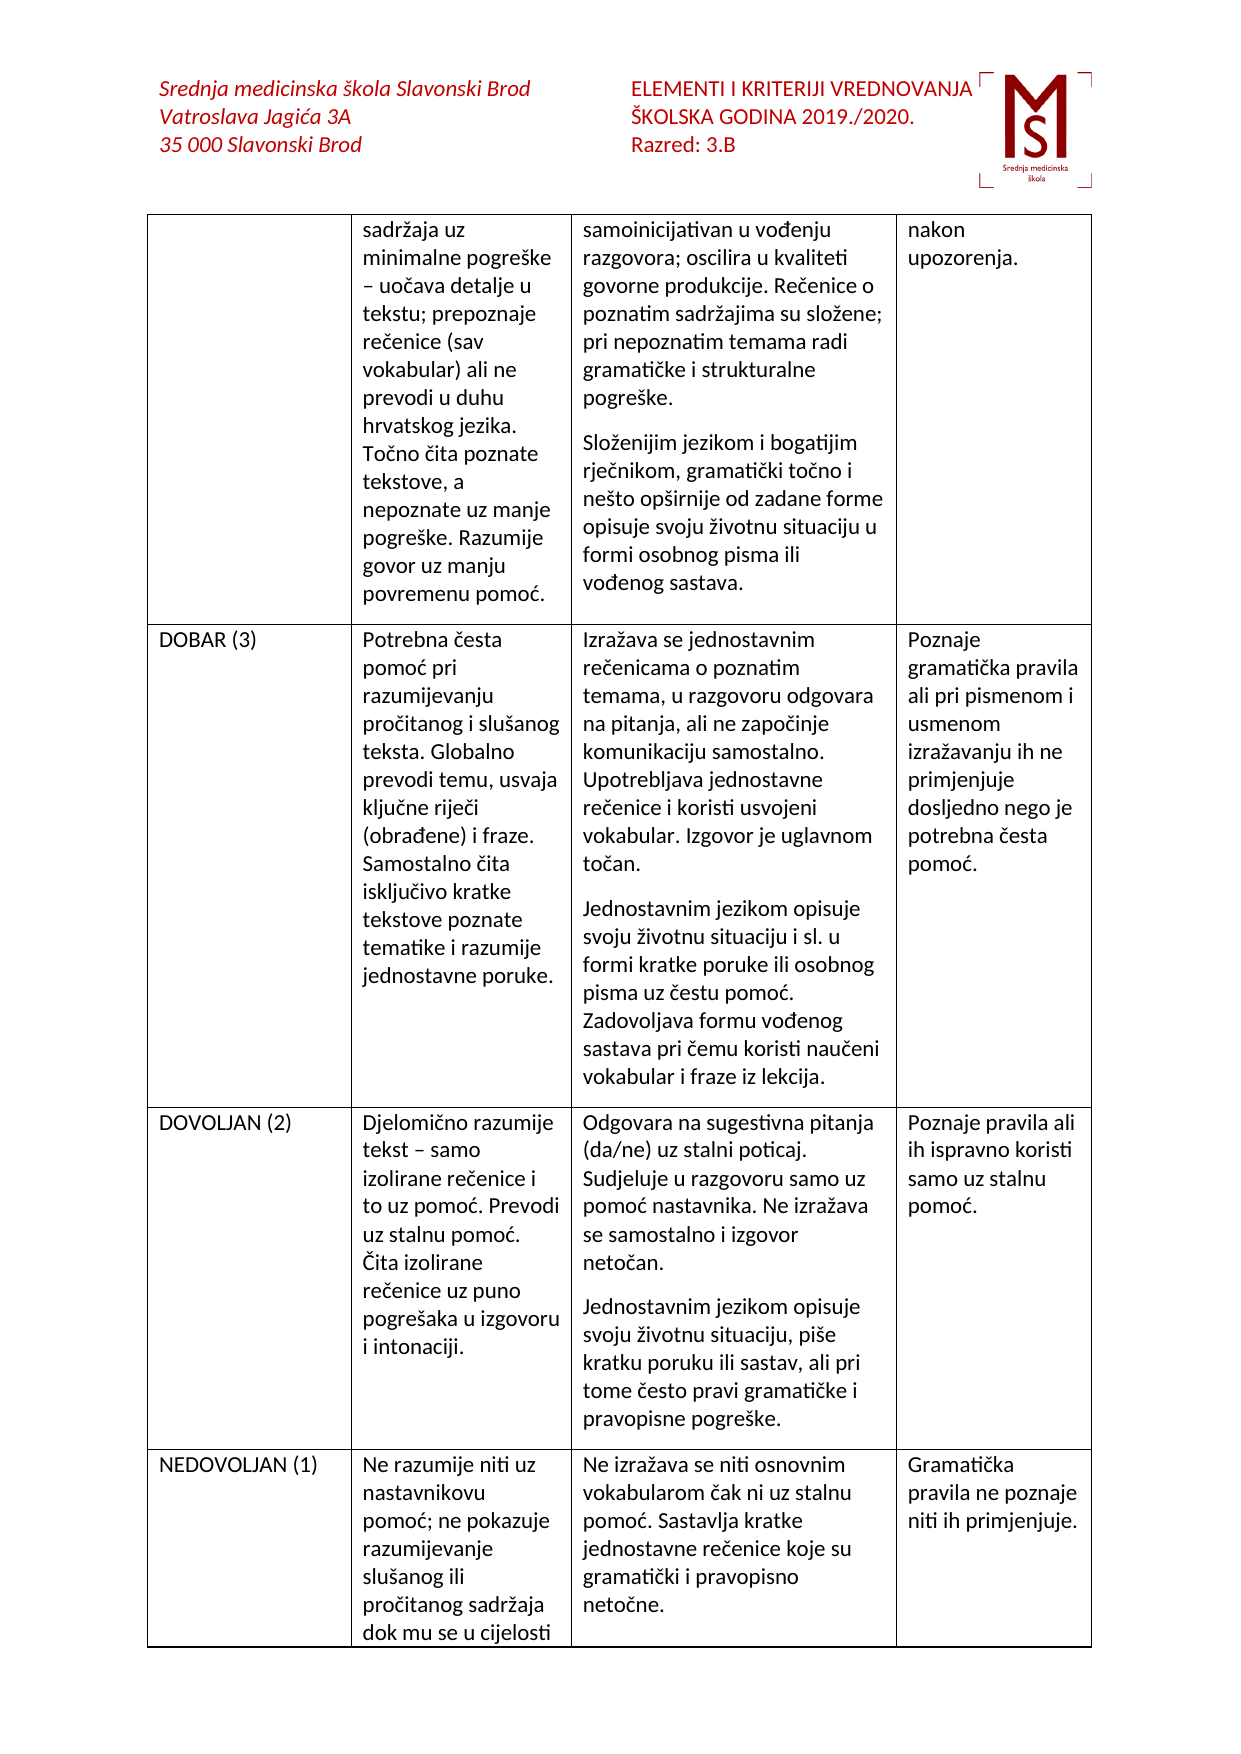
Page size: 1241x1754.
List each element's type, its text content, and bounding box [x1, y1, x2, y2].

table_cell nakon upozorenja. [897, 215, 1091, 624]
table_cell Potrebna česta pomoć pri razumijevanju pročitanog i slušanog teksta. Globalno prevodi temu, usvaja ključne riječi (obrađene) i fraze. Samostalno čita isključivo kratke tekstove poznate tematike i razumije jednostavne poruke. [352, 625, 571, 1107]
table_cell Ne izražava se niti osnovnim vokabularom čak ni uz stalnu pomoć. Sastavlja kratke jednostavne rečenice koje su gramatički i pravopisno netočne. [572, 1450, 896, 1646]
table_cell NEDOVOLJAN (1) [148, 1450, 351, 1646]
table_cell DOVOLJAN (2) [148, 1108, 351, 1449]
table_cell samoinicijativan u vođenju razgovora; oscilira u kvaliteti govorne produkcije. Rečenice o poznatim sadržajima su složene; pri nepoznatim temama radi gramatičke i strukturalne pogreške. Složenijim jezikom i bogatijim rječnikom, gramatički točno i nešto opširnije od zadane forme opisuje svoju životnu situaciju u formi osobnog pisma ili vođenog sastava. [572, 215, 896, 624]
table_cell Djelomično razumije tekst – samo izolirane rečenice i to uz pomoć. Prevodi uz stalnu pomoć. Čita izolirane rečenice uz puno pogrešaka u izgovoru i intonaciji. [352, 1108, 571, 1449]
table_cell DOBAR (3) [148, 625, 351, 1107]
table_cell Ne razumije niti uz nastavnikovu pomoć; ne pokazuje razumijevanje slušanog ili pročitanog sadržaja dok mu se u cijelosti [352, 1450, 571, 1646]
table_cell Poznaje pravila ali ih ispravno koristi samo uz stalnu pomoć. [897, 1108, 1091, 1449]
table_cell [148, 215, 351, 624]
table_cell Odgovara na sugestivna pitanja (da/ne) uz stalni poticaj. Sudjeluje u razgovoru samo uz pomoć nastavnika. Ne izražava se samostalno i izgovor netočan. Jednostavnim jezikom opisuje svoju životnu situaciju, piše kratku poruku ili sastav, ali pri tome često pravi gramatičke i pravopisne pogreške. [572, 1108, 896, 1449]
table_cell Poznaje gramatička pravila ali pri pismenom i usmenom izražavanju ih ne primjenjuje dosljedno nego je potrebna česta pomoć. [897, 625, 1091, 1107]
table_cell Gramatička pravila ne poznaje niti ih primjenjuje. [897, 1450, 1091, 1646]
table_cell sadržaja uz minimalne pogreške – uočava detalje u tekstu; prepoznaje rečenice (sav vokabular) ali ne prevodi u duhu hrvatskog jezika. Točno čita poznate tekstove, a nepoznate uz manje pogreške. Razumije govor uz manju povremenu pomoć. [352, 215, 571, 624]
table_cell Izražava se jednostavnim rečenicama o poznatim temama, u razgovoru odgovara na pitanja, ali ne započinje komunikaciju samostalno. Upotrebljava jednostavne rečenice i koristi usvojeni vokabular. Izgovor je uglavnom točan. Jednostavnim jezikom opisuje svoju životnu situaciju i sl. u formi kratke poruke ili osobnog pisma uz čestu pomoć. Zadovoljava formu vođenog sastava pri čemu koristi naučeni vokabular i fraze iz lekcija. [572, 625, 896, 1107]
